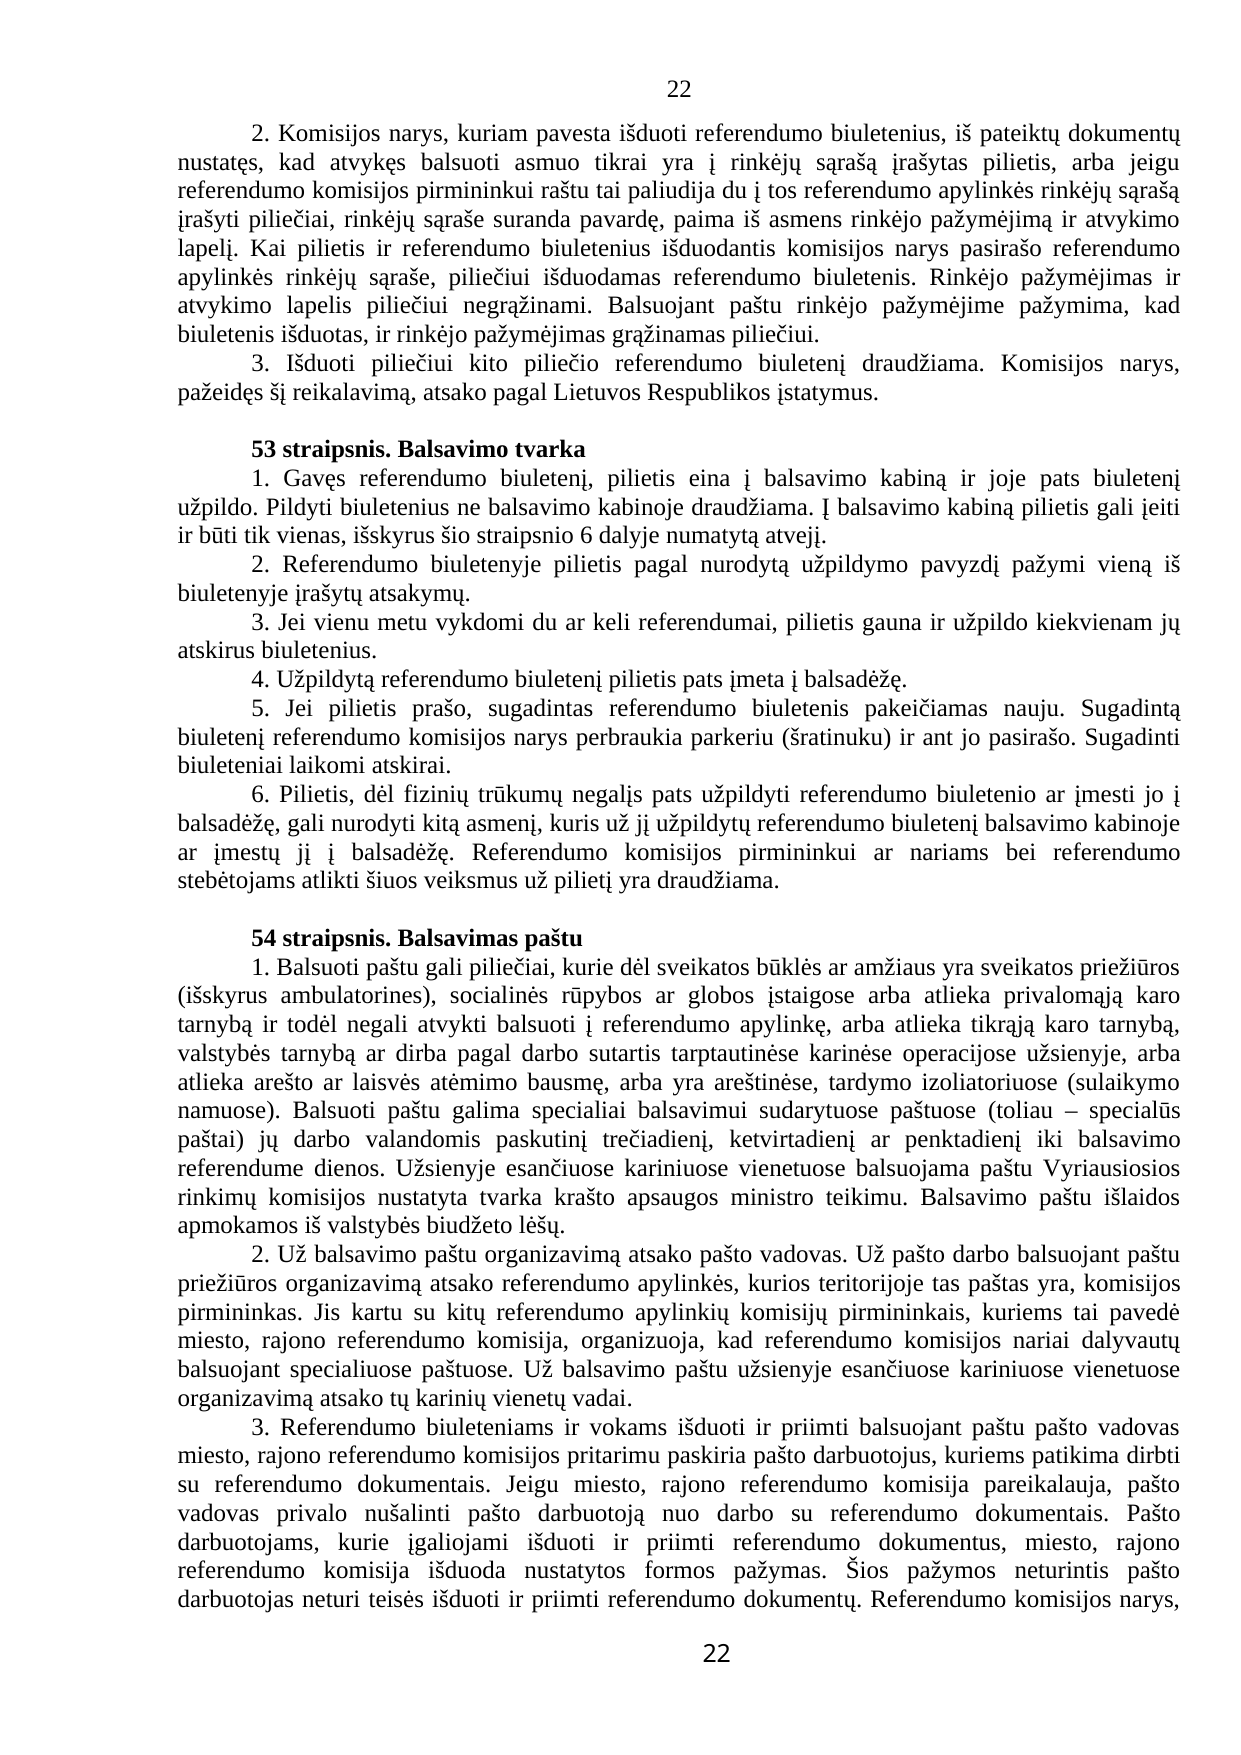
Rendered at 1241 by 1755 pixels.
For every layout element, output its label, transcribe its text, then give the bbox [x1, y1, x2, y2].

text 2. Komisijos narys, kuriam pavesta išduoti referendumo biuletenius, iš pateiktų dokumentų nustatęs, kad atvykęs balsuoti asmuo tikrai yra į rinkėjų sąrašą įrašytas pilietis, arba jeigu referendumo komisijos pirmininkui raštu tai paliudija du į tos referendumo apylinkės rinkėjų sąrašą įrašyti piliečiai, rinkėjų sąraše suranda pavardę, paima iš asmens rinkėjo pažymėjimą ir atvykimo lapelį. Kai pilietis ir referendumo biuletenius išduodantis komisijos narys pasirašo referendumo apylinkės rinkėjų sąraše, piliečiui išduodamas referendumo biuletenis. Rinkėjo pažymėjimas ir atvykimo lapelis piliečiui negrąžinami. Balsuojant paštu rinkėjo pažymėjime pažymima, kad biuletenis išduotas, ir rinkėjo pažymėjimas grąžinamas piliečiui. [177, 118, 1181, 348]
text 5. Jei pilietis prašo, sugadintas referendumo biuletenis pakeičiamas nauju. Sugadintą biuletenį referendumo komisijos narys perbraukia parkeriu (šratinuku) ir ant jo pasirašo. Sugadinti biuleteniai laikomi atskirai. [177, 693, 1181, 779]
text 3. Referendumo biuleteniams ir vokams išduoti ir priimti balsuojant paštu pašto vadovas miesto, rajono referendumo komisijos pritarimu paskiria pašto darbuotojus, kuriems patikima dirbti su referendumo dokumentais. Jeigu miesto, rajono referendumo komisija pareikalauja, pašto vadovas privalo nušalinti pašto darbuotoją nuo darbo su referendumo dokumentais. Pašto darbuotojams, kurie įgaliojami išduoti ir priimti referendumo dokumentus, miesto, rajono referendumo komisija išduoda nustatytos formos pažymas. Šios pažymos neturintis pašto darbuotojas neturi teisės išduoti ir priimti referendumo dokumentų. Referendumo komisijos narys, [177, 1412, 1181, 1613]
text 6. Pilietis, dėl fizinių trūkumų negalįs pats užpildyti referendumo biuletenio ar įmesti jo į balsadėžę, gali nurodyti kitą asmenį, kuris už jį užpildytų referendumo biuletenį balsavimo kabinoje ar įmestų jį į balsadėžę. Referendumo komisijos pirmininkui ar nariams bei referendumo stebėtojams atlikti šiuos veiksmus už pilietį yra draudžiama. [177, 779, 1181, 894]
text 1. Balsuoti paštu gali piliečiai, kurie dėl sveikatos būklės ar amžiaus yra sveikatos priežiūros (išskyrus ambulatorines), socialinės rūpybos ar globos įstaigose arba atlieka privalomąją karo tarnybą ir todėl negali atvykti balsuoti į referendumo apylinkę, arba atlieka tikrąją karo tarnybą, valstybės tarnybą ar dirba pagal darbo sutartis tarptautinėse karinėse operacijose užsienyje, arba atlieka arešto ar laisvės atėmimo bausmę, arba yra areštinėse, tardymo izoliatoriuose (sulaikymo namuose). Balsuoti paštu galima specialiai balsavimui sudarytuose paštuose (toliau – specialūs paštai) jų darbo valandomis paskutinį trečiadienį, ketvirtadienį ar penktadienį iki balsavimo referendume dienos. Užsienyje esančiuose kariniuose vienetuose balsuojama paštu Vyriausiosios rinkimų komisijos nustatyta tvarka krašto apsaugos ministro teikimu. Balsavimo paštu išlaidos apmokamos iš valstybės biudžeto lėšų. [177, 952, 1181, 1239]
text 4. Užpildytą referendumo biuletenį pilietis pats įmeta į balsadėžę. [177, 664, 1181, 693]
text 2. Už balsavimo paštu organizavimą atsako pašto vadovas. Už pašto darbo balsuojant paštu priežiūros organizavimą atsako referendumo apylinkės, kurios teritorijoje tas paštas yra, komisijos pirmininkas. Jis kartu su kitų referendumo apylinkių komisijų pirmininkais, kuriems tai pavedė miesto, rajono referendumo komisija, organizuoja, kad referendumo komisijos nariai dalyvautų balsuojant specialiuose paštuose. Už balsavimo paštu užsienyje esančiuose kariniuose vienetuose organizavimą atsako tų karinių vienetų vadai. [177, 1239, 1181, 1412]
text 3. Jei vienu metu vykdomi du ar keli referendumai, pilietis gauna ir užpildo kiekvienam jų atskirus biuletenius. [177, 607, 1181, 664]
text 1. Gavęs referendumo biuletenį, pilietis eina į balsavimo kabiną ir joje pats biuletenį užpildo. Pildyti biuletenius ne balsavimo kabinoje draudžiama. Į balsavimo kabiną pilietis gali įeiti ir būti tik vienas, išskyrus šio straipsnio 6 dalyje numatytą atvejį. [177, 463, 1181, 549]
subtitle 53 straipsnis. Balsavimo tvarka [177, 434, 1181, 463]
text 2. Referendumo biuletenyje pilietis pagal nurodytą užpildymo pavyzdį pažymi vieną iš biuletenyje įrašytų atsakymų. [177, 549, 1181, 607]
text 54 straipsnis. Balsavimas paštu [177, 923, 1181, 952]
text 3. Išduoti piliečiui kito piliečio referendumo biuletenį draudžiama. Komisijos narys, pažeidęs šį reikalavimą, atsako pagal Lietuvos Respublikos įstatymus. [177, 348, 1181, 406]
